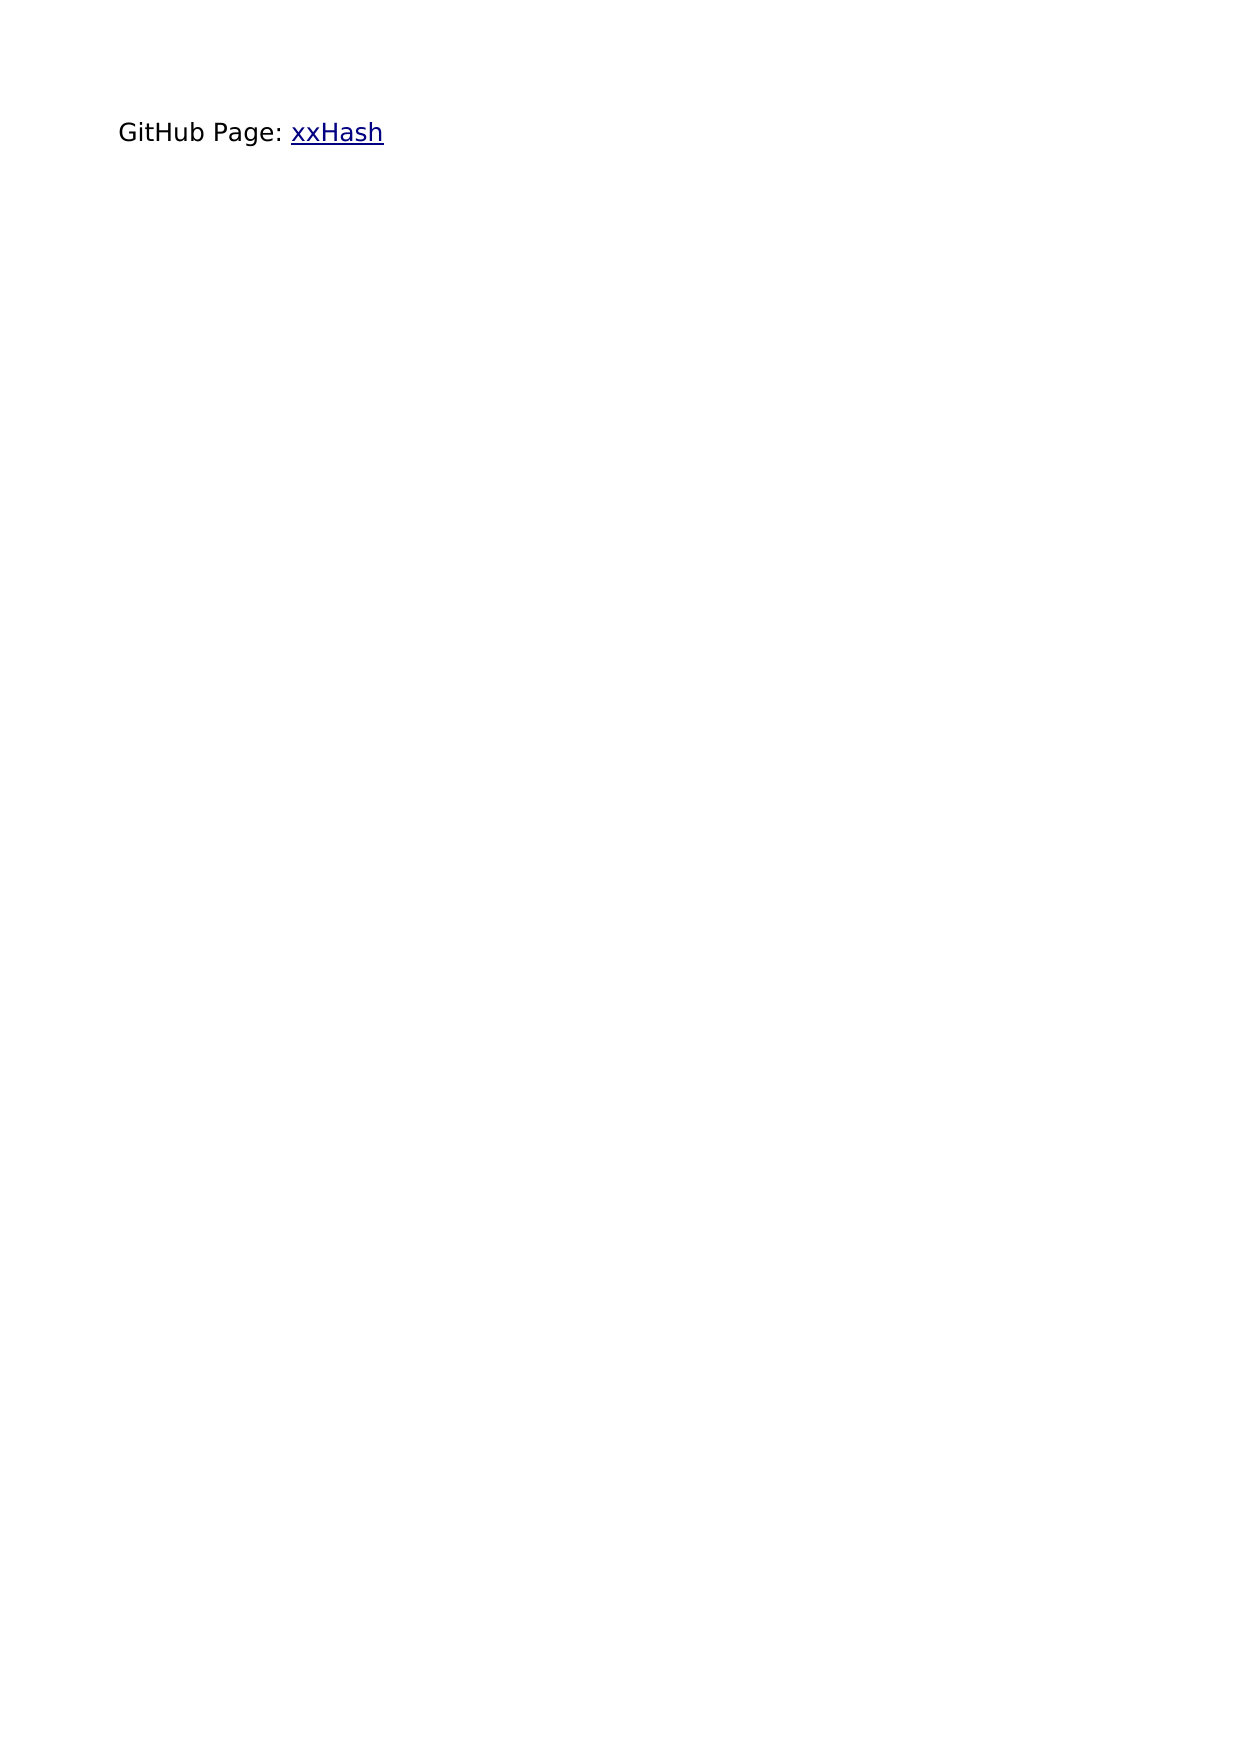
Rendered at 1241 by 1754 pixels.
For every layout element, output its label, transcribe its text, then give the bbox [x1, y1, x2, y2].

text GitHub Page: xxHash [118, 118, 1122, 147]
